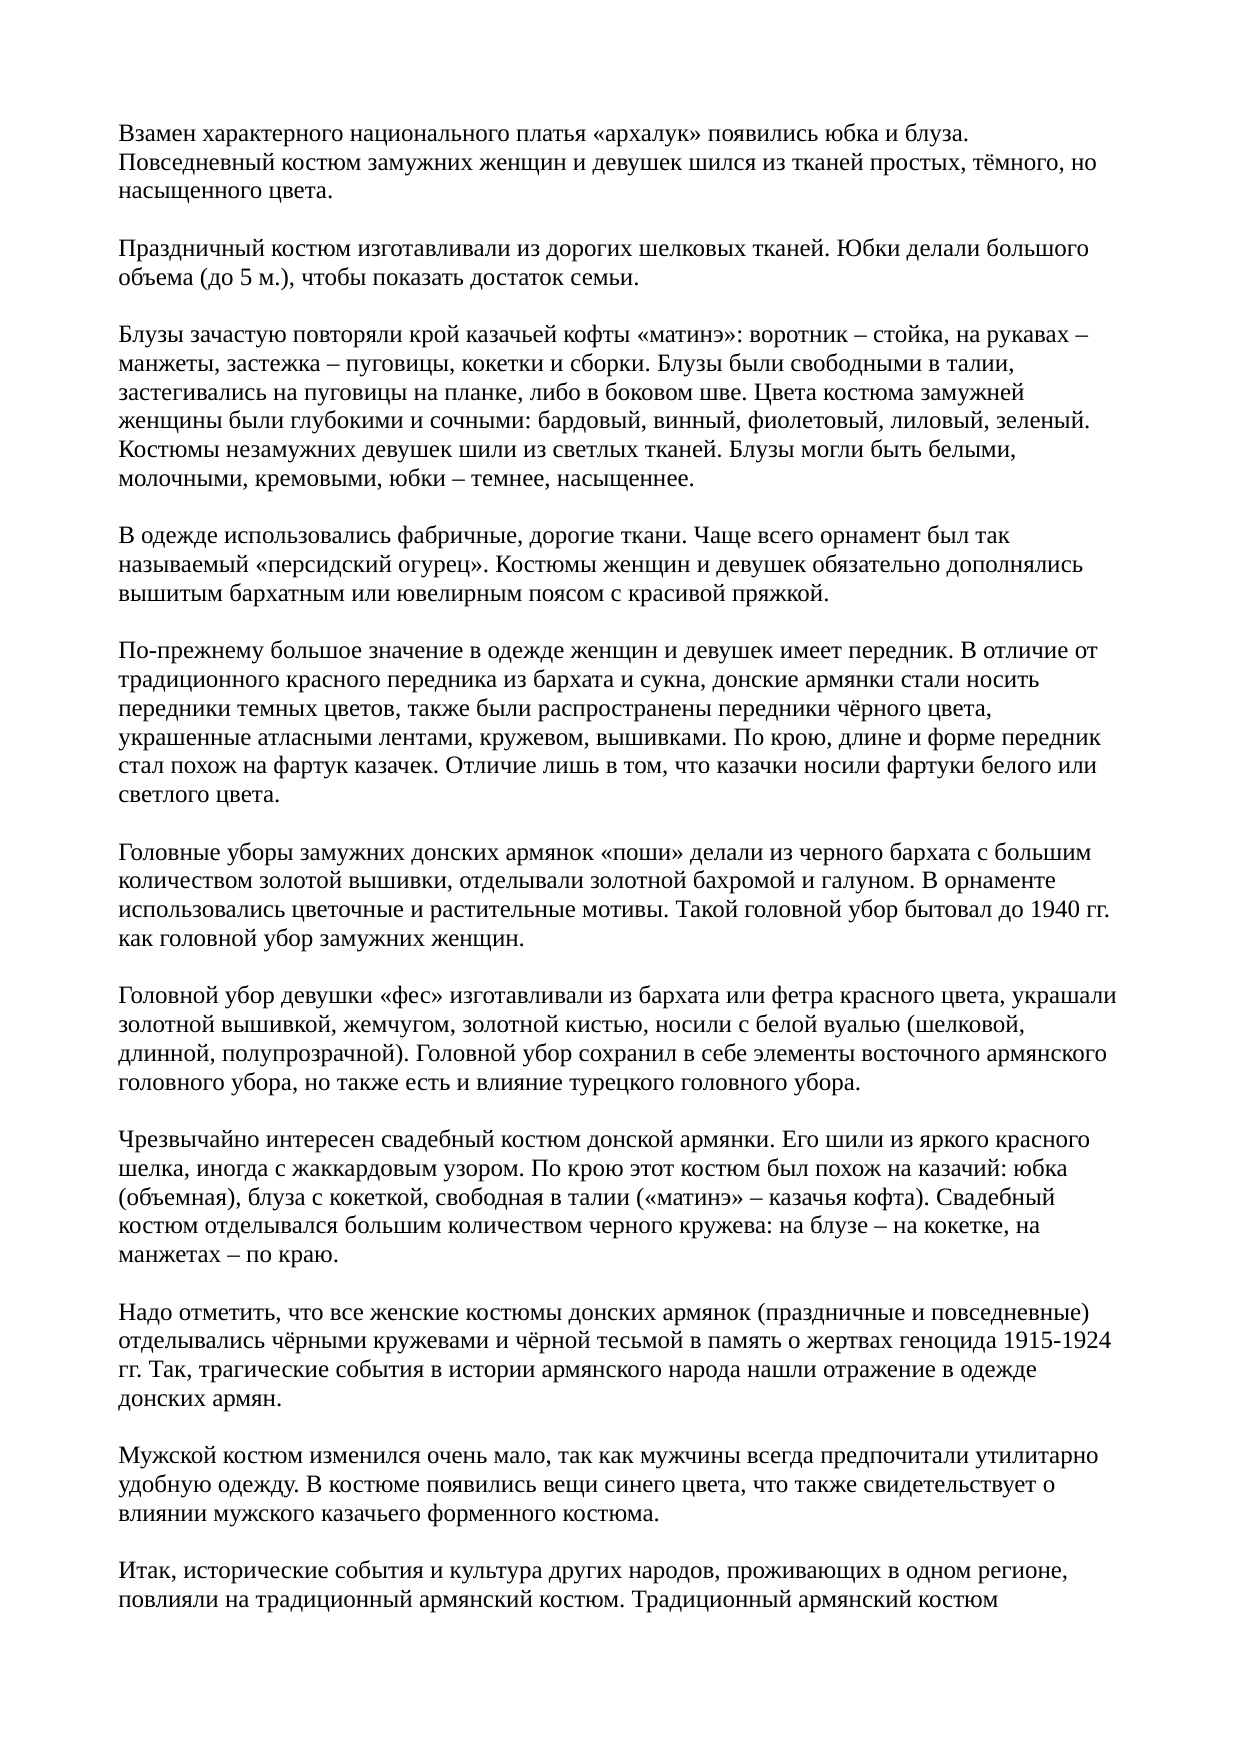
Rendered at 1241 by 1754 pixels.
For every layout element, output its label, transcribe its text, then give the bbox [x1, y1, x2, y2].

text По-прежнему большое значение в одежде женщин и девушек имеет передник. В отличие от традиционного красного передника из бархата и сукна, донские армянки стали носить передники темных цветов, также были распространены передники чёрного цвета, украшенные атласными лентами, кружевом, вышивками. По крою, длине и форме передник стал похож на фартук казачек. Отличие лишь в том, что казачки носили фартуки белого или светлого цвета. [118, 636, 1122, 808]
text Взамен характерного национального платья «архалук» появились юбка и блуза. Повседневный костюм замужних женщин и девушек шился из тканей простых, тёмного, но насыщенного цвета. [118, 118, 1122, 204]
text Итак, исторические события и культура других народов, проживающих в одном регионе, повлияли на традиционный армянский костюм. Традиционный армянский костюм [118, 1556, 1122, 1613]
text Праздничный костюм изготавливали из дорогих шелковых тканей. Юбки делали большого объема (до 5 м.), чтобы показать достаток семьи. [118, 233, 1122, 291]
text Головные уборы замужних донских армянок «поши» делали из черного бархата с большим количеством золотой вышивки, отделывали золотной бахромой и галуном. В орнаменте использовались цветочные и растительные мотивы. Такой головной убор бытовал до 1940 гг. как головной убор замужних женщин. [118, 837, 1122, 952]
text Мужской костюм изменился очень мало, так как мужчины всегда предпочитали утилитарно удобную одежду. В костюме появились вещи синего цвета, что также свидетельствует о влиянии мужского казачьего форменного костюма. [118, 1441, 1122, 1527]
text Надо отметить, что все женские костюмы донских армянок (праздничные и повседневные) отделывались чёрными кружевами и чёрной тесьмой в память о жертвах геноцида 1915-1924 гг. Так, трагические события в истории армянского народа нашли отражение в одежде донских армян. [118, 1297, 1122, 1412]
text Блузы зачастую повторяли крой казачьей кофты «матинэ»: воротник – стойка, на рукавах – манжеты, застежка – пуговицы, кокетки и сборки. Блузы были свободными в талии, застегивались на пуговицы на планке, либо в боковом шве. Цвета костюма замужней женщины были глубокими и сочными: бардовый, винный, фиолетовый, лиловый, зеленый. Костюмы незамужних девушек шили из светлых тканей. Блузы могли быть белыми, молочными, кремовыми, юбки – темнее, насыщеннее. [118, 319, 1122, 492]
text Головной убор девушки «фес» изготавливали из бархата или фетра красного цвета, украшали золотной вышивкой, жемчугом, золотной кистью, носили с белой вуалью (шелковой, длинной, полупрозрачной). Головной убор сохранил в себе элементы восточного армянского головного убора, но также есть и влияние турецкого головного убора. [118, 981, 1122, 1096]
text Чрезвычайно интересен свадебный костюм донской армянки. Его шили из яркого красного шелка, иногда с жаккардовым узором. По крою этот костюм был похож на казачий: юбка (объемная), блуза с кокеткой, свободная в талии («матинэ» – казачья кофта). Свадебный костюм отделывался большим количеством черного кружева: на блузе – на кокетке, на манжетах – по краю. [118, 1124, 1122, 1268]
text В одежде использовались фабричные, дорогие ткани. Чаще всего орнамент был так называемый «персидский огурец». Костюмы женщин и девушек обязательно дополнялись вышитым бархатным или ювелирным поясом с красивой пряжкой. [118, 521, 1122, 607]
